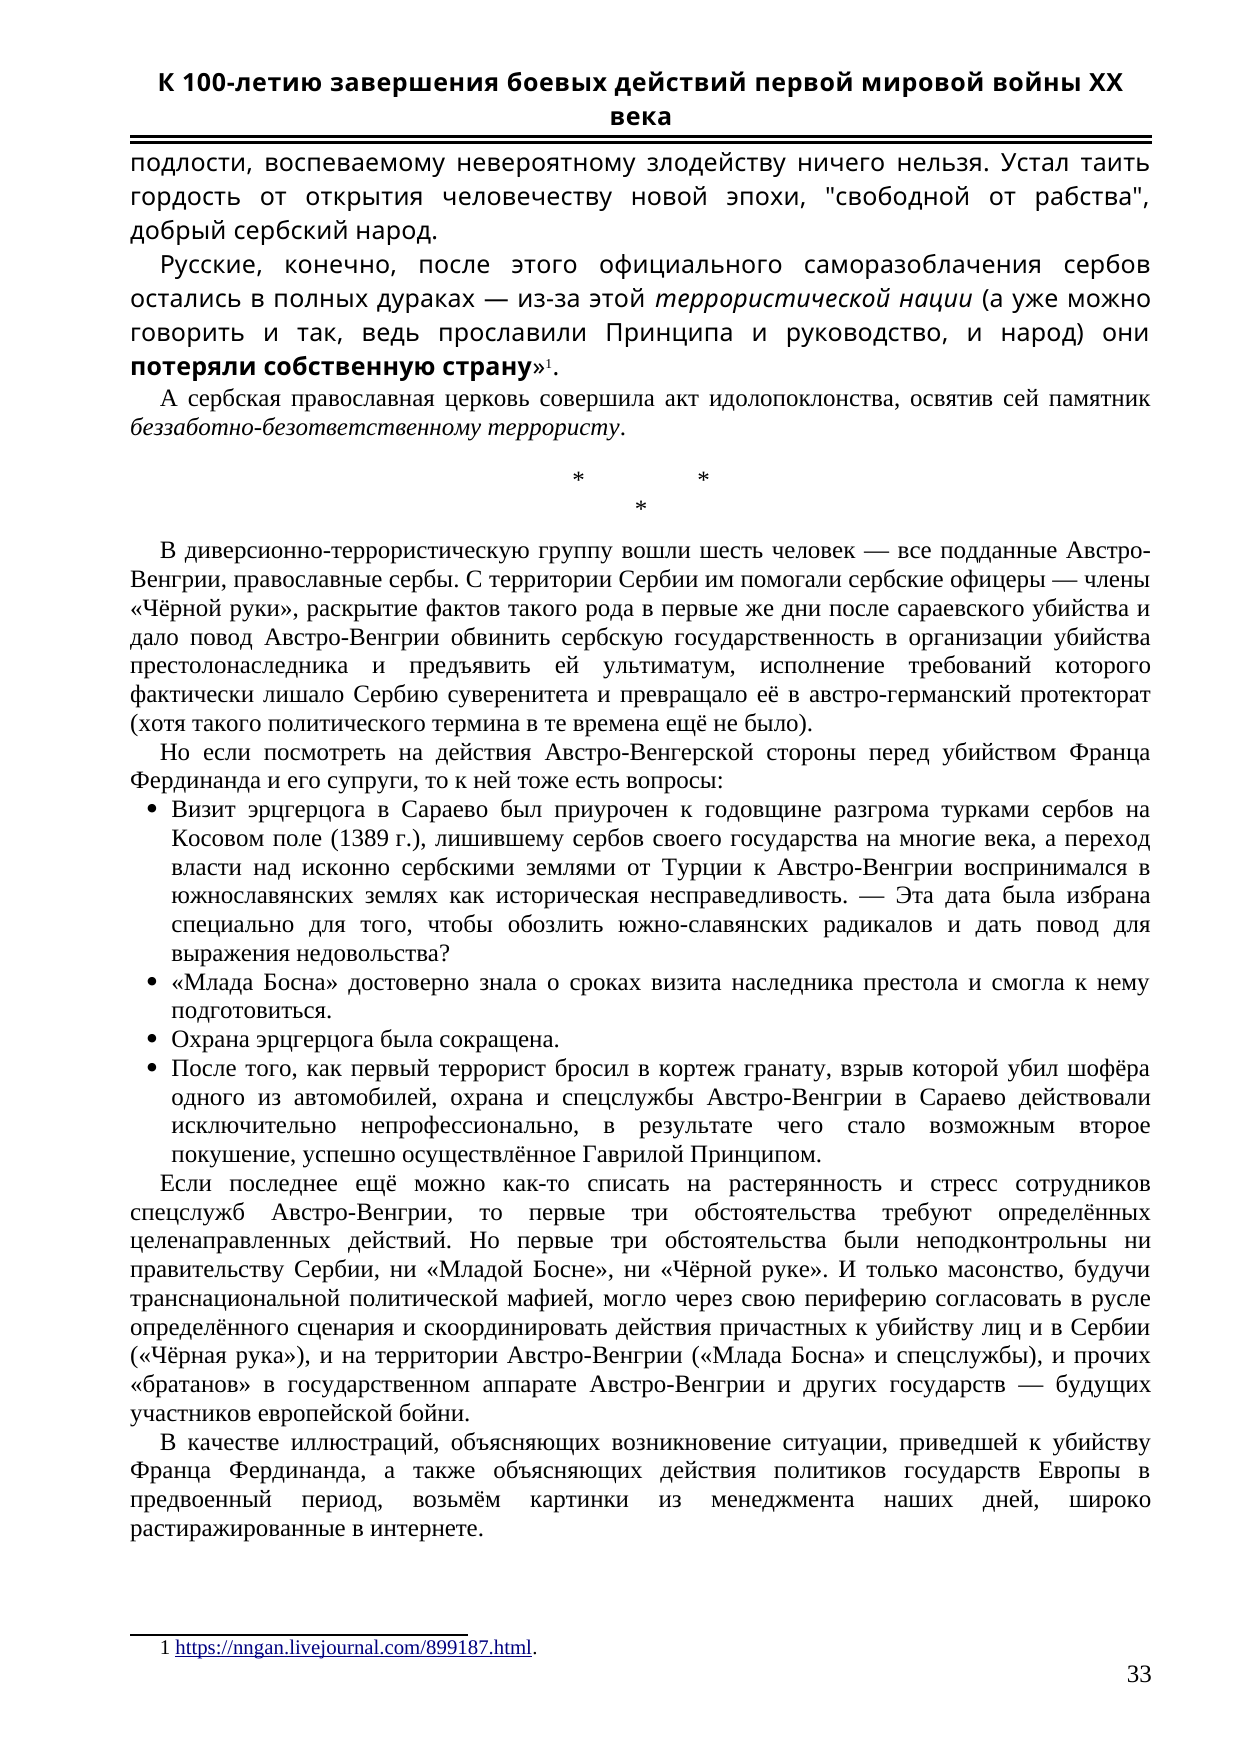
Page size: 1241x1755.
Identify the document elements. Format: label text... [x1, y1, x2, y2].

text А сербская православная церковь совершила акт идолопоклонства, освятив сей памятник беззаботно-безответственному террористу. [130, 383, 1152, 441]
text Русские, конечно, после этого официального саморазоблачения сербов остались в полных дураках — из-за этой террористической нации (а уже можно говорить и так, ведь прославили Принципа и руководство, и народ) они потеряли собственную страну». [130, 247, 1152, 383]
list После того, как первый террорист бросил в кортеж гранату, взрыв которой убил шофёра одного из автомобилей, охрана и спецслужбы Австро-Венгрии в Сараево действовали исключительно непрофессионально, в результате чего стало возможным второе покушение, успешно осуществлённое Гаврилой Принципом. [148, 1053, 1152, 1168]
list «Млада Босна» достоверно знала о сроках визита наследника престола и смогла к нему подготовиться. [148, 967, 1152, 1024]
text В диверсионно-террористическую группу вошли шесть человек — все подданные Австро-Венгрии, православные сербы. С территории Сербии им помогали сербские офицеры — члены «Чёрной руки», раскрытие фактов такого рода в первые же дни после сараевского убийства и дало повод Австро-Венгрии обвинить сербскую государственность в организации убийства престолонаследника и предъявить ей ультиматум, исполнение требований которого фактически лишало Сербию суверенитета и превращало её в австро-германский протекторат (хотя такого политического термина в те времена ещё не было). [130, 536, 1152, 737]
text * * * [130, 466, 1152, 523]
text подлости, воспеваемому невероятному злодейству ничего нельзя. Устал таить гордость от открытия человечеству новой эпохи, "свободной от рабства", добрый сербский народ. [130, 144, 1152, 247]
text Но если посмотреть на действия Австро-Венгерской стороны перед убийством Франца Фердинанда и его супруги, то к ней тоже есть вопросы: [130, 737, 1152, 794]
list Охрана эрцгерцога была сокращена. [148, 1024, 1152, 1053]
text Если последнее ещё можно как-то списать на растерянность и стресс сотрудников спецслужб Австро-Венгрии, то первые три обстоятельства требуют определённых целенаправленных действий. Но первые три обстоятельства были неподконтрольны ни правительству Сербии, ни «Младой Босне», ни «Чёрной руке». И только масонство, будучи транснациональной политической мафией, могло через свою периферию согласовать в русле определённого сценария и скоординировать действия причастных к убийству лиц и в Сербии («Чёрная рука»), и на территории Австро-Венгрии («Млада Босна» и спецслужбы), и прочих «братанов» в государственном аппарате Австро-Венгрии и других государств — будущих участников европейской бойни. [130, 1168, 1152, 1427]
text В качестве иллюстраций, объясняющих возникновение ситуации, приведшей к убийству Франца Фердинанда, а также объясняющих действия политиков государств Европы в предвоенный период, возьмём картинки из менеджмента наших дней, широко растиражированные в интернете. [130, 1427, 1152, 1542]
text https://nngan.livejournal.com/899187.html. [130, 1635, 1152, 1659]
list Визит эрцгерцога в Сараево был приурочен к годовщине разгрома турками сербов на Косовом поле (1389 г.), лишившему сербов своего государства на многие века, а переход власти над исконно сербскими землями от Турции к Австро-Венгрии воспринимался в южнославянских землях как историческая несправедливость. — Эта дата была избрана специально для того, чтобы обозлить южно-славянских радикалов и дать повод для выражения недовольства? [148, 794, 1152, 967]
